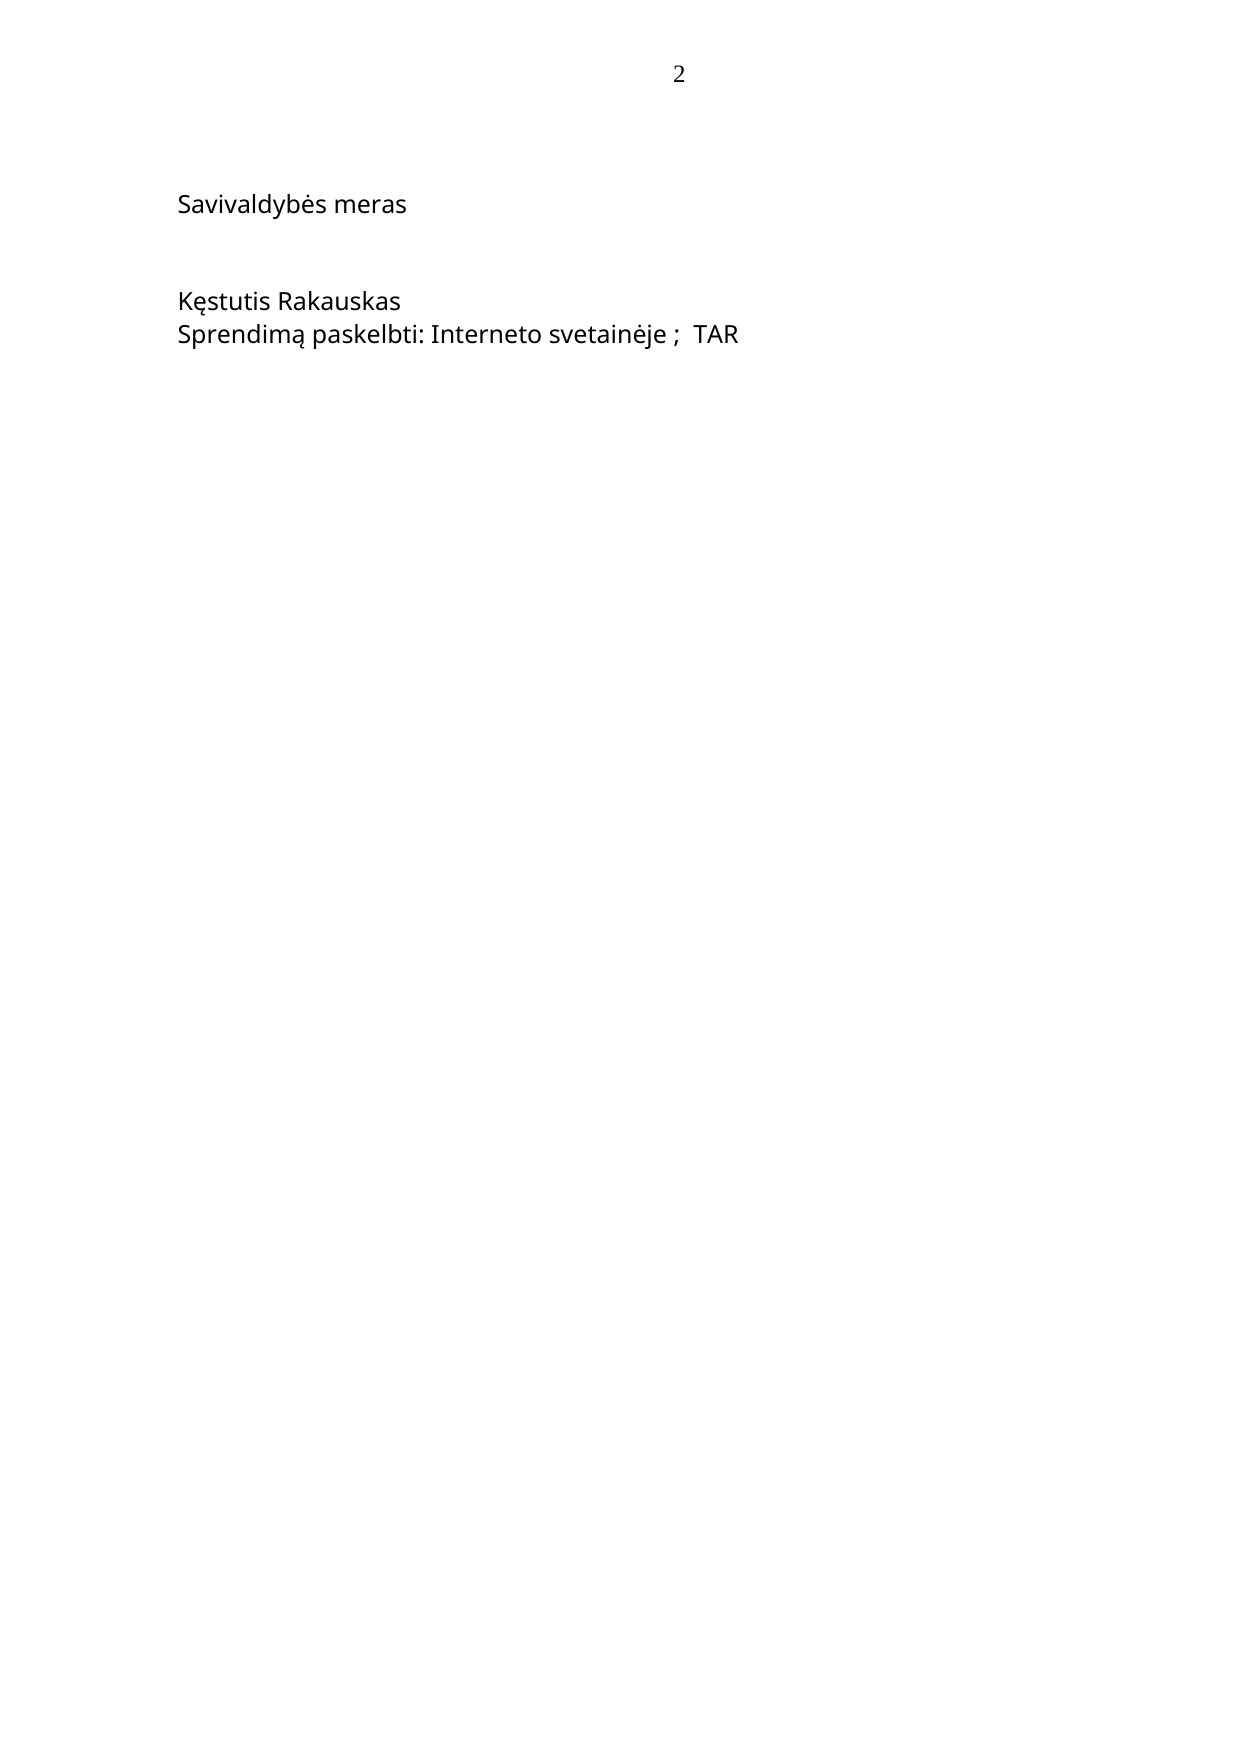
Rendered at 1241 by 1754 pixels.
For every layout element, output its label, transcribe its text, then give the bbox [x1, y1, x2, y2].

text Sprendimą paskelbti: Interneto svetainėje ; TAR [177, 317, 1181, 351]
text Kęstutis Rakauskas [177, 283, 1181, 317]
table_header Savivaldybės meras [177, 186, 827, 220]
